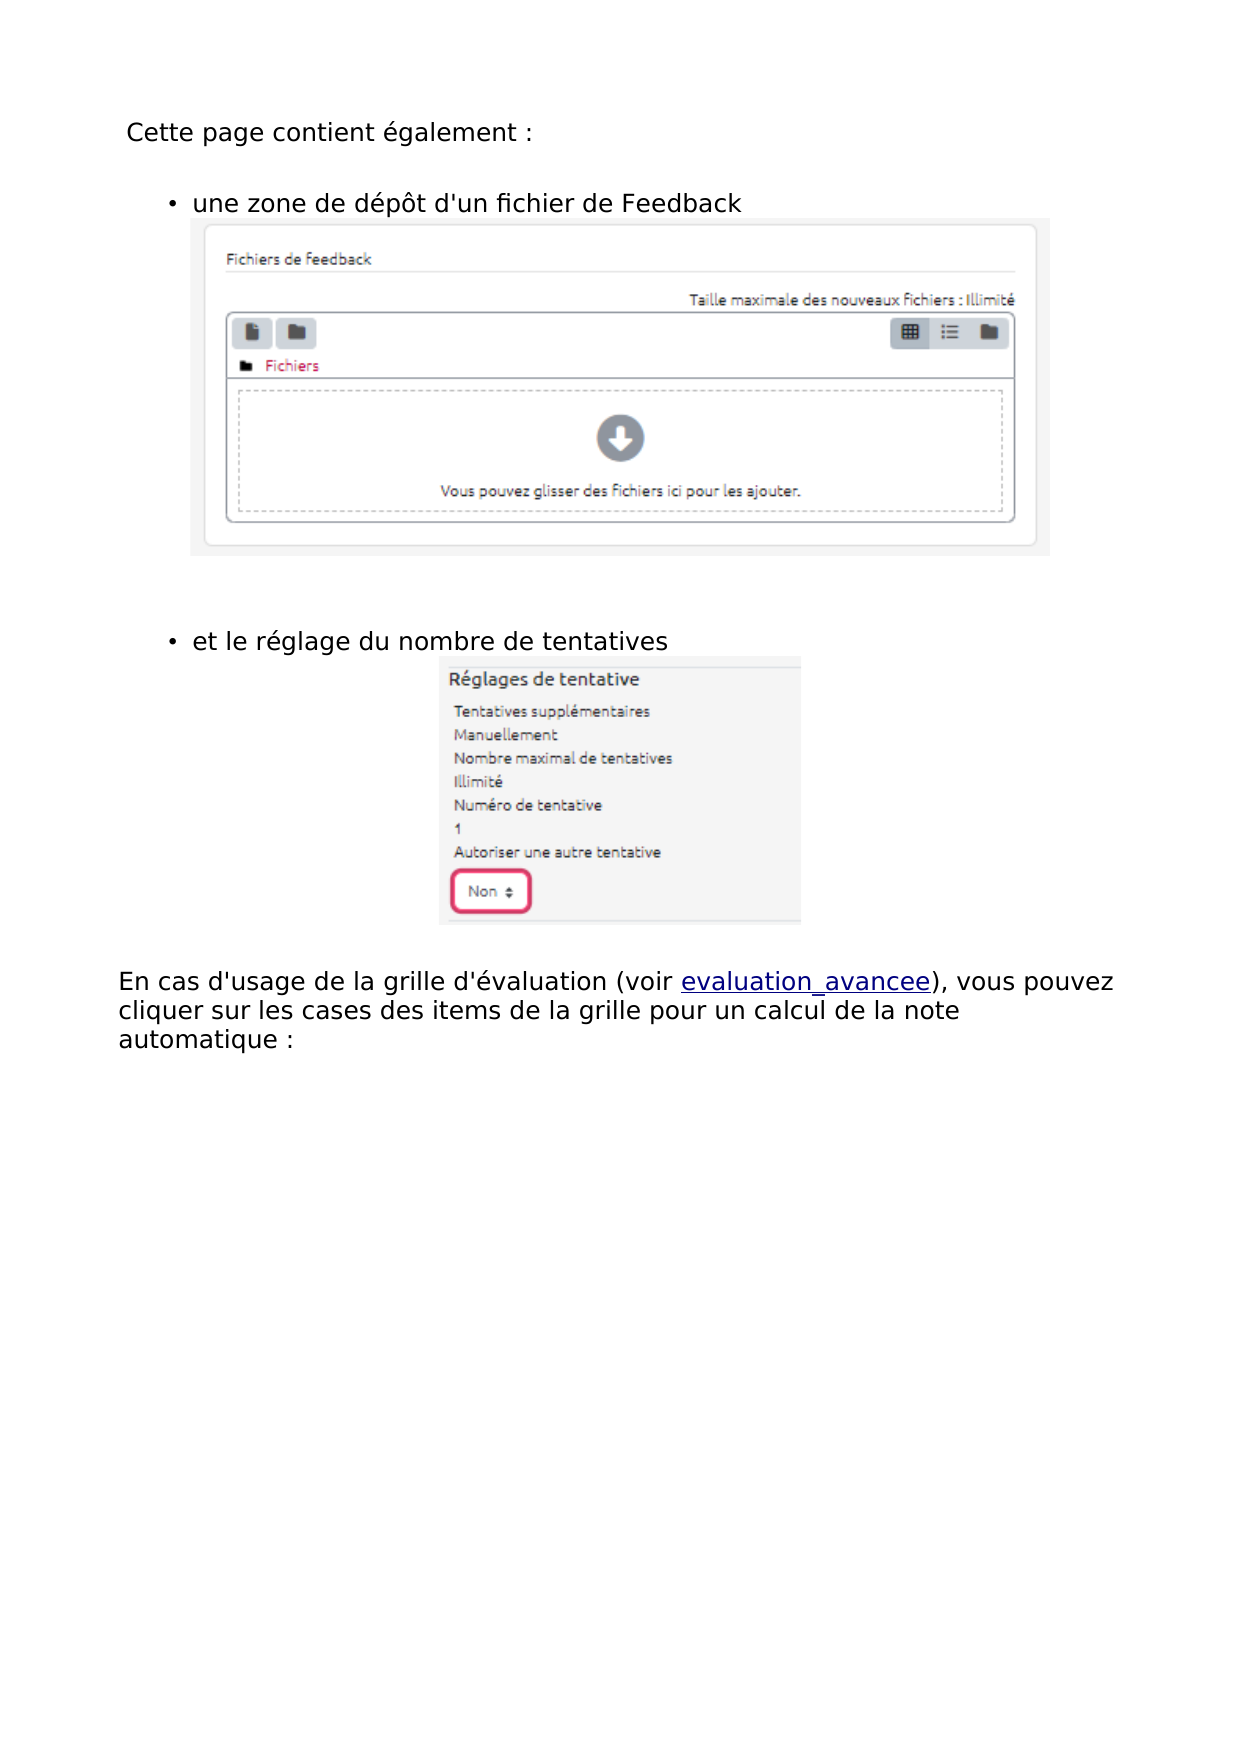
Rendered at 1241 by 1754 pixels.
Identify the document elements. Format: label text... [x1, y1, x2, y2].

picture [190, 218, 1050, 556]
text En cas d'usage de la grille d'évaluation (voir evaluation_avancee), vous pouvez cliquer sur les cases des items de la grille pour un calcul de la note automatique : [118, 967, 1122, 1054]
list une zone de dépôt d'un fichier de Feedback [177, 189, 1122, 218]
list et le réglage du nombre de tentatives [177, 627, 1122, 656]
picture [438, 656, 802, 925]
text Cette page contient également : [118, 118, 1122, 147]
